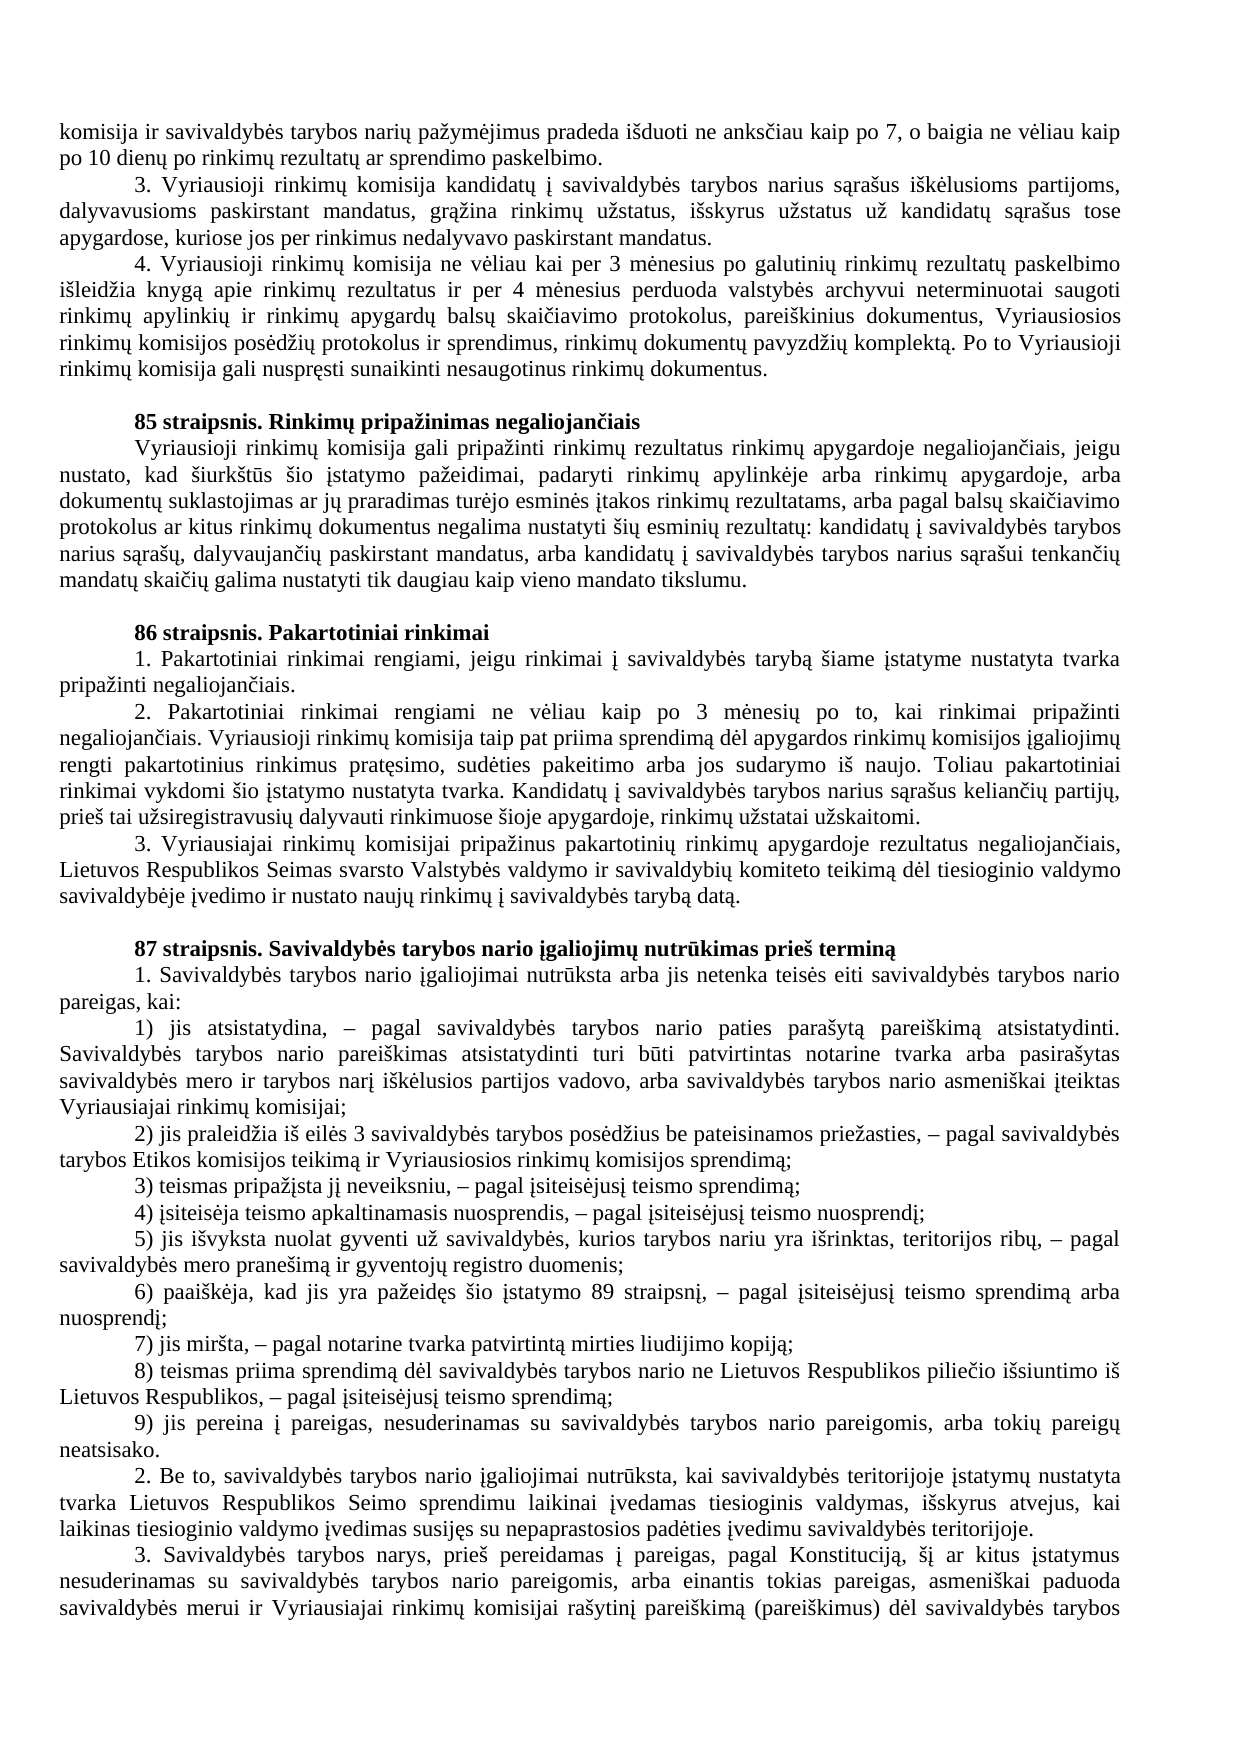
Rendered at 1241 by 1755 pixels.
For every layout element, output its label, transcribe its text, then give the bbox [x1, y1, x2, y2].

text 86 straipsnis. Pakartotiniai rinkimai [59, 619, 1122, 645]
text komisija ir savivaldybės tarybos narių pažymėjimus pradeda išduoti ne anksčiau kaip po 7, o baigia ne vėliau kaip po 10 dienų po rinkimų rezultatų ar sprendimo paskelbimo. [59, 118, 1122, 171]
text 4. Vyriausioji rinkimų komisija ne vėliau kai per 3 mėnesius po galutinių rinkimų rezultatų paskelbimo išleidžia knygą apie rinkimų rezultatus ir per 4 mėnesius perduoda valstybės archyvui neterminuotai saugoti rinkimų apylinkių ir rinkimų apygardų balsų skaičiavimo protokolus, pareiškinius dokumentus, Vyriausiosios rinkimų komisijos posėdžių protokolus ir sprendimus, rinkimų dokumentų pavyzdžių komplektą. Po to Vyriausioji rinkimų komisija gali nuspręsti sunaikinti nesaugotinus rinkimų dokumentus. [59, 250, 1122, 382]
text 3. Savivaldybės tarybos narys, prieš pereidamas į pareigas, pagal Konstituciją, šį ar kitus įstatymus nesuderinamas su savivaldybės tarybos nario pareigomis, arba einantis tokias pareigas, asmeniškai paduoda savivaldybės merui ir Vyriausiajai rinkimų komisijai rašytinį pareiškimą (pareiškimus) dėl savivaldybės tarybos [59, 1541, 1122, 1620]
text 3. Vyriausioji rinkimų komisija kandidatų į savivaldybės tarybos narius sąrašus iškėlusioms partijoms, dalyvavusioms paskirstant mandatus, grąžina rinkimų užstatus, išskyrus užstatus už kandidatų sąrašus tose apygardose, kuriose jos per rinkimus nedalyvavo paskirstant mandatus. [59, 171, 1122, 250]
text 4) įsiteisėja teismo apkaltinamasis nuosprendis, – pagal įsiteisėjusį teismo nuosprendį; [59, 1199, 1122, 1225]
text 3. Vyriausiajai rinkimų komisijai pripažinus pakartotinių rinkimų apygardoje rezultatus negaliojančiais, Lietuvos Respublikos Seimas svarsto Valstybės valdymo ir savivaldybių komiteto teikimą dėl tiesioginio valdymo savivaldybėje įvedimo ir nustato naujų rinkimų į savivaldybės tarybą datą. [59, 830, 1122, 909]
text 8) teismas priima sprendimą dėl savivaldybės tarybos nario ne Lietuvos Respublikos piliečio išsiuntimo iš Lietuvos Respublikos, – pagal įsiteisėjusį teismo sprendimą; [59, 1357, 1122, 1409]
text 1. Savivaldybės tarybos nario įgaliojimai nutrūksta arba jis netenka teisės eiti savivaldybės tarybos nario pareigas, kai: [59, 961, 1122, 1014]
text 1. Pakartotiniai rinkimai rengiami, jeigu rinkimai į savivaldybės tarybą šiame įstatyme nustatyta tvarka pripažinti negaliojančiais. [59, 645, 1122, 698]
text 2. Be to, savivaldybės tarybos nario įgaliojimai nutrūksta, kai savivaldybės teritorijoje įstatymų nustatyta tvarka Lietuvos Respublikos Seimo sprendimu laikinai įvedamas tiesioginis valdymas, išskyrus atvejus, kai laikinas tiesioginio valdymo įvedimas susijęs su nepaprastosios padėties įvedimu savivaldybės teritorijoje. [59, 1462, 1122, 1541]
text Vyriausioji rinkimų komisija gali pripažinti rinkimų rezultatus rinkimų apygardoje negaliojančiais, jeigu nustato, kad šiurkštūs šio įstatymo pažeidimai, padaryti rinkimų apylinkėje arba rinkimų apygardoje, arba dokumentų suklastojimas ar jų praradimas turėjo esminės įtakos rinkimų rezultatams, arba pagal balsų skaičiavimo protokolus ar kitus rinkimų dokumentus negalima nustatyti šių esminių rezultatų: kandidatų į savivaldybės tarybos narius sąrašų, dalyvaujančių paskirstant mandatus, arba kandidatų į savivaldybės tarybos narius sąrašui tenkančių mandatų skaičių galima nustatyti tik daugiau kaip vieno mandato tikslumu. [59, 434, 1122, 592]
text 85 straipsnis. Rinkimų pripažinimas negaliojančiais [59, 408, 1122, 434]
text 2. Pakartotiniai rinkimai rengiami ne vėliau kaip po 3 mėnesių po to, kai rinkimai pripažinti negaliojančiais. Vyriausioji rinkimų komisija taip pat priima sprendimą dėl apygardos rinkimų komisijos įgaliojimų rengti pakartotinius rinkimus pratęsimo, sudėties pakeitimo arba jos sudarymo iš naujo. Toliau pakartotiniai rinkimai vykdomi šio įstatymo nustatyta tvarka. Kandidatų į savivaldybės tarybos narius sąrašus keliančių partijų, prieš tai užsiregistravusių dalyvauti rinkimuose šioje apygardoje, rinkimų užstatai užskaitomi. [59, 698, 1122, 830]
text 3) teismas pripažįsta jį neveiksniu, – pagal įsiteisėjusį teismo sprendimą; [59, 1172, 1122, 1199]
text 5) jis išvyksta nuolat gyventi už savivaldybės, kurios tarybos nariu yra išrinktas, teritorijos ribų, – pagal savivaldybės mero pranešimą ir gyventojų registro duomenis; [59, 1225, 1122, 1278]
text 87 straipsnis. Savivaldybės tarybos nario įgaliojimų nutrūkimas prieš terminą [59, 935, 1122, 961]
text 7) jis miršta, – pagal notarine tvarka patvirtintą mirties liudijimo kopiją; [59, 1330, 1122, 1357]
text 6) paaiškėja, kad jis yra pažeidęs šio įstatymo 89 straipsnį, – pagal įsiteisėjusį teismo sprendimą arba nuosprendį; [59, 1278, 1122, 1330]
text 1) jis atsistatydina, – pagal savivaldybės tarybos nario paties parašytą pareiškimą atsistatydinti. Savivaldybės tarybos nario pareiškimas atsistatydinti turi būti patvirtintas notarine tvarka arba pasirašytas savivaldybės mero ir tarybos narį iškėlusios partijos vadovo, arba savivaldybės tarybos nario asmeniškai įteiktas Vyriausiajai rinkimų komisijai; [59, 1014, 1122, 1119]
text 9) jis pereina į pareigas, nesuderinamas su savivaldybės tarybos nario pareigomis, arba tokių pareigų neatsisako. [59, 1409, 1122, 1462]
text 2) jis praleidžia iš eilės 3 savivaldybės tarybos posėdžius be pateisinamos priežasties, – pagal savivaldybės tarybos Etikos komisijos teikimą ir Vyriausiosios rinkimų komisijos sprendimą; [59, 1119, 1122, 1172]
